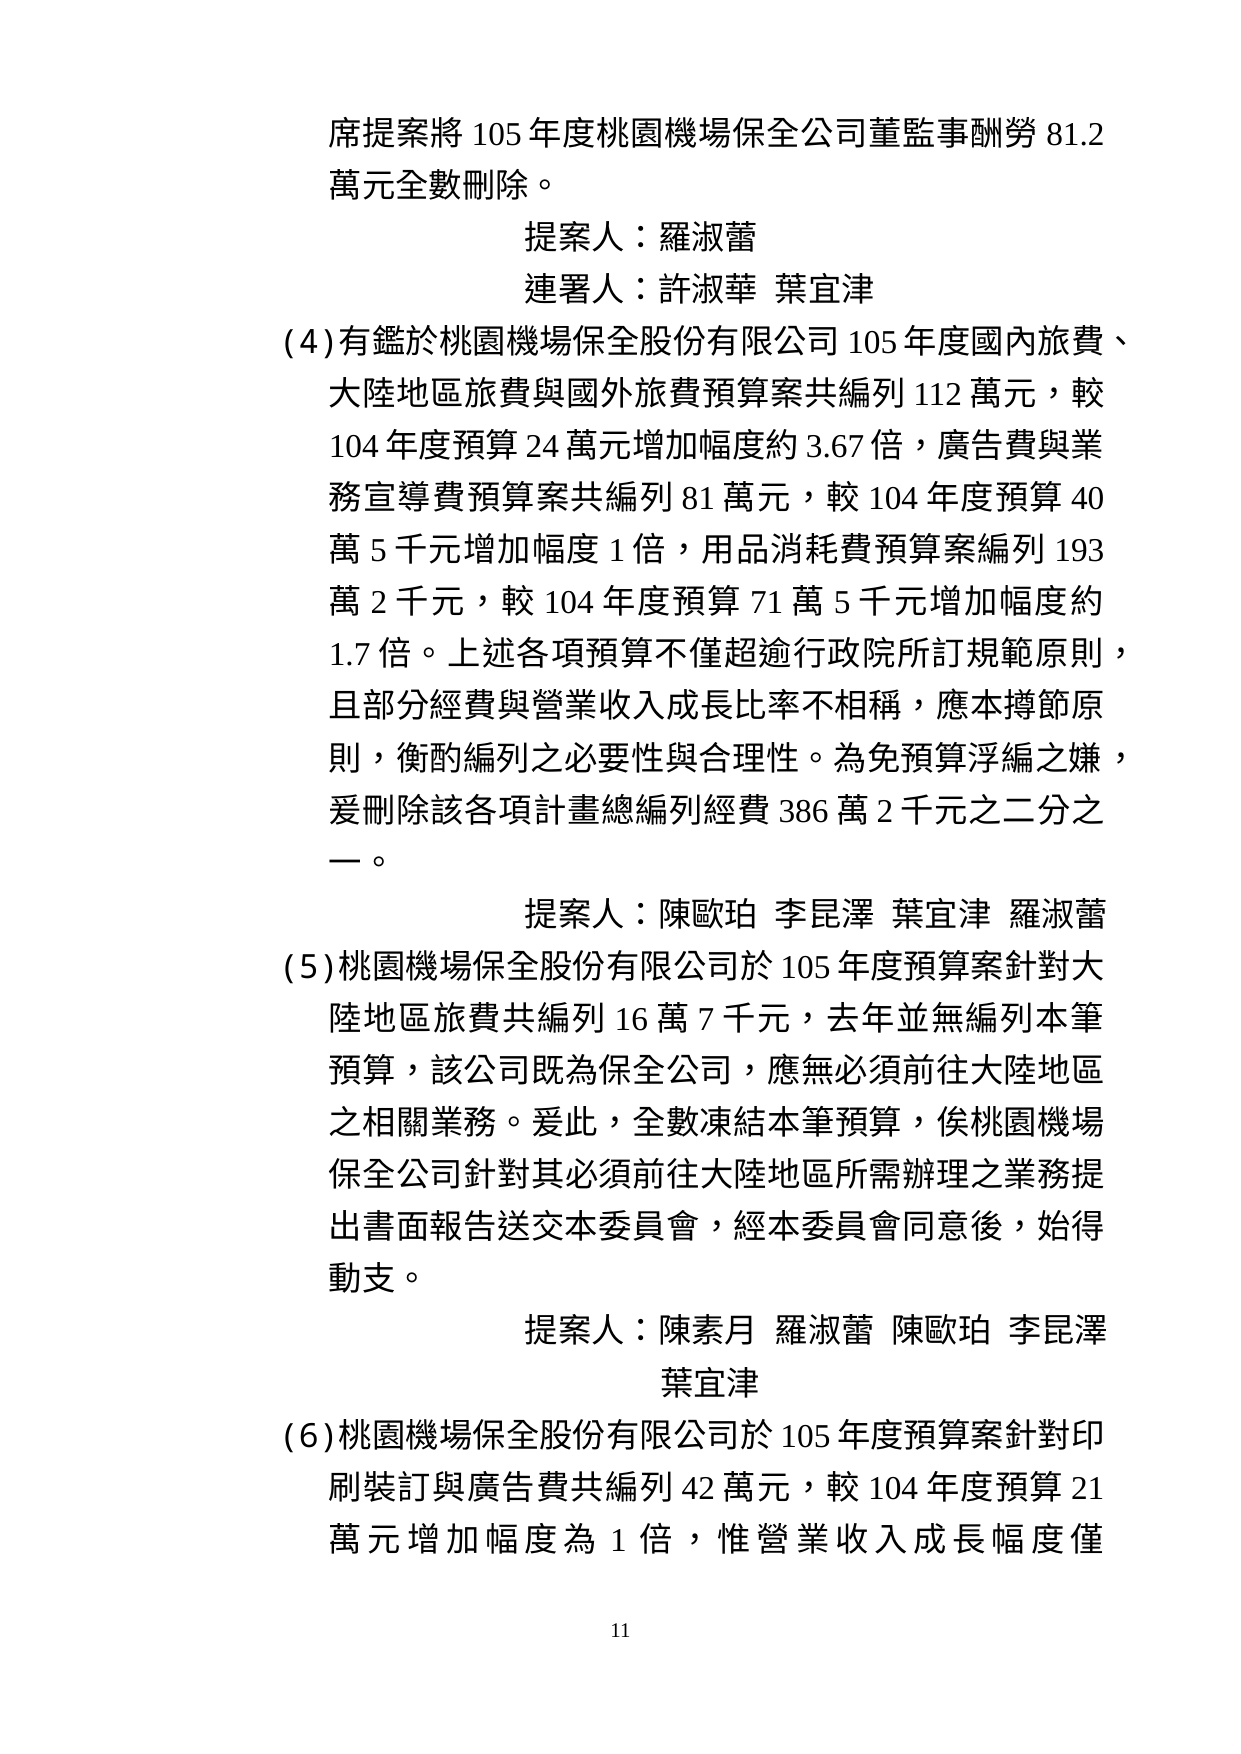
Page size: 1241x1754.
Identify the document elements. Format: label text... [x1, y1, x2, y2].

text 席提案將105年度桃園機場保全公司董監事酬勞81.2萬元全數刪除。 [278, 103, 1104, 207]
text (5)桃園機場保全股份有限公司於105年度預算案針對大陸地區旅費共編列16萬7千元，去年並無編列本筆預算，該公司既為保全公司，應無必須前往大陸地區之相關業務。爰此，全數凍結本筆預算，俟桃園機場保全公司針對其必須前往大陸地區所需辦理之業務提出書面報告送交本委員會，經本委員會同意後，始得動支。 [278, 937, 1104, 1301]
text (4)有鑑於桃園機場保全股份有限公司105年度國內旅費、大陸地區旅費與國外旅費預算案共編列112萬元，較104年度預算24萬元增加幅度約3.67倍，廣告費與業務宣導費預算案共編列81萬元，較104年度預算40萬5千元增加幅度1倍，用品消耗費預算案編列193萬2千元，較104年度預算71萬5千元增加幅度約1.7倍。上述各項預算不僅超逾行政院所訂規範原則，且部分經費與營業收入成長比率不相稱，應本撙節原則，衡酌編列之必要性與合理性。為免預算浮編之嫌，爰刪除該各項計畫總編列經費386萬2千元之二分之一。 [278, 312, 1104, 884]
text 提案人：陳素月 羅淑蕾 陳歐珀 李昆澤 葉宜津 [524, 1301, 1119, 1405]
text 提案人：羅淑蕾 [524, 207, 1119, 259]
text 連署人：許淑華 葉宜津 [524, 259, 1119, 312]
text (6)桃園機場保全股份有限公司於105年度預算案針對印刷裝訂與廣告費共編列42萬元，較104年度預算21萬元增加幅度為1倍，惟營業收入成長幅度僅20.98%，參據中央政府總預算附屬單位預算共同項目編列作業規範，廣告費以不超過營業收入成長幅度為原則之規定，爰此，刪除21萬元，並凍結剩餘預算，俟桃園機場保全公司針對其後續廣告費運用方式提出書面報告送交本委員會，經本委員會同意後，始得動支。 [278, 1405, 1104, 1562]
text 提案人：陳歐珀 李昆澤 葉宜津 羅淑蕾 [524, 884, 1119, 937]
